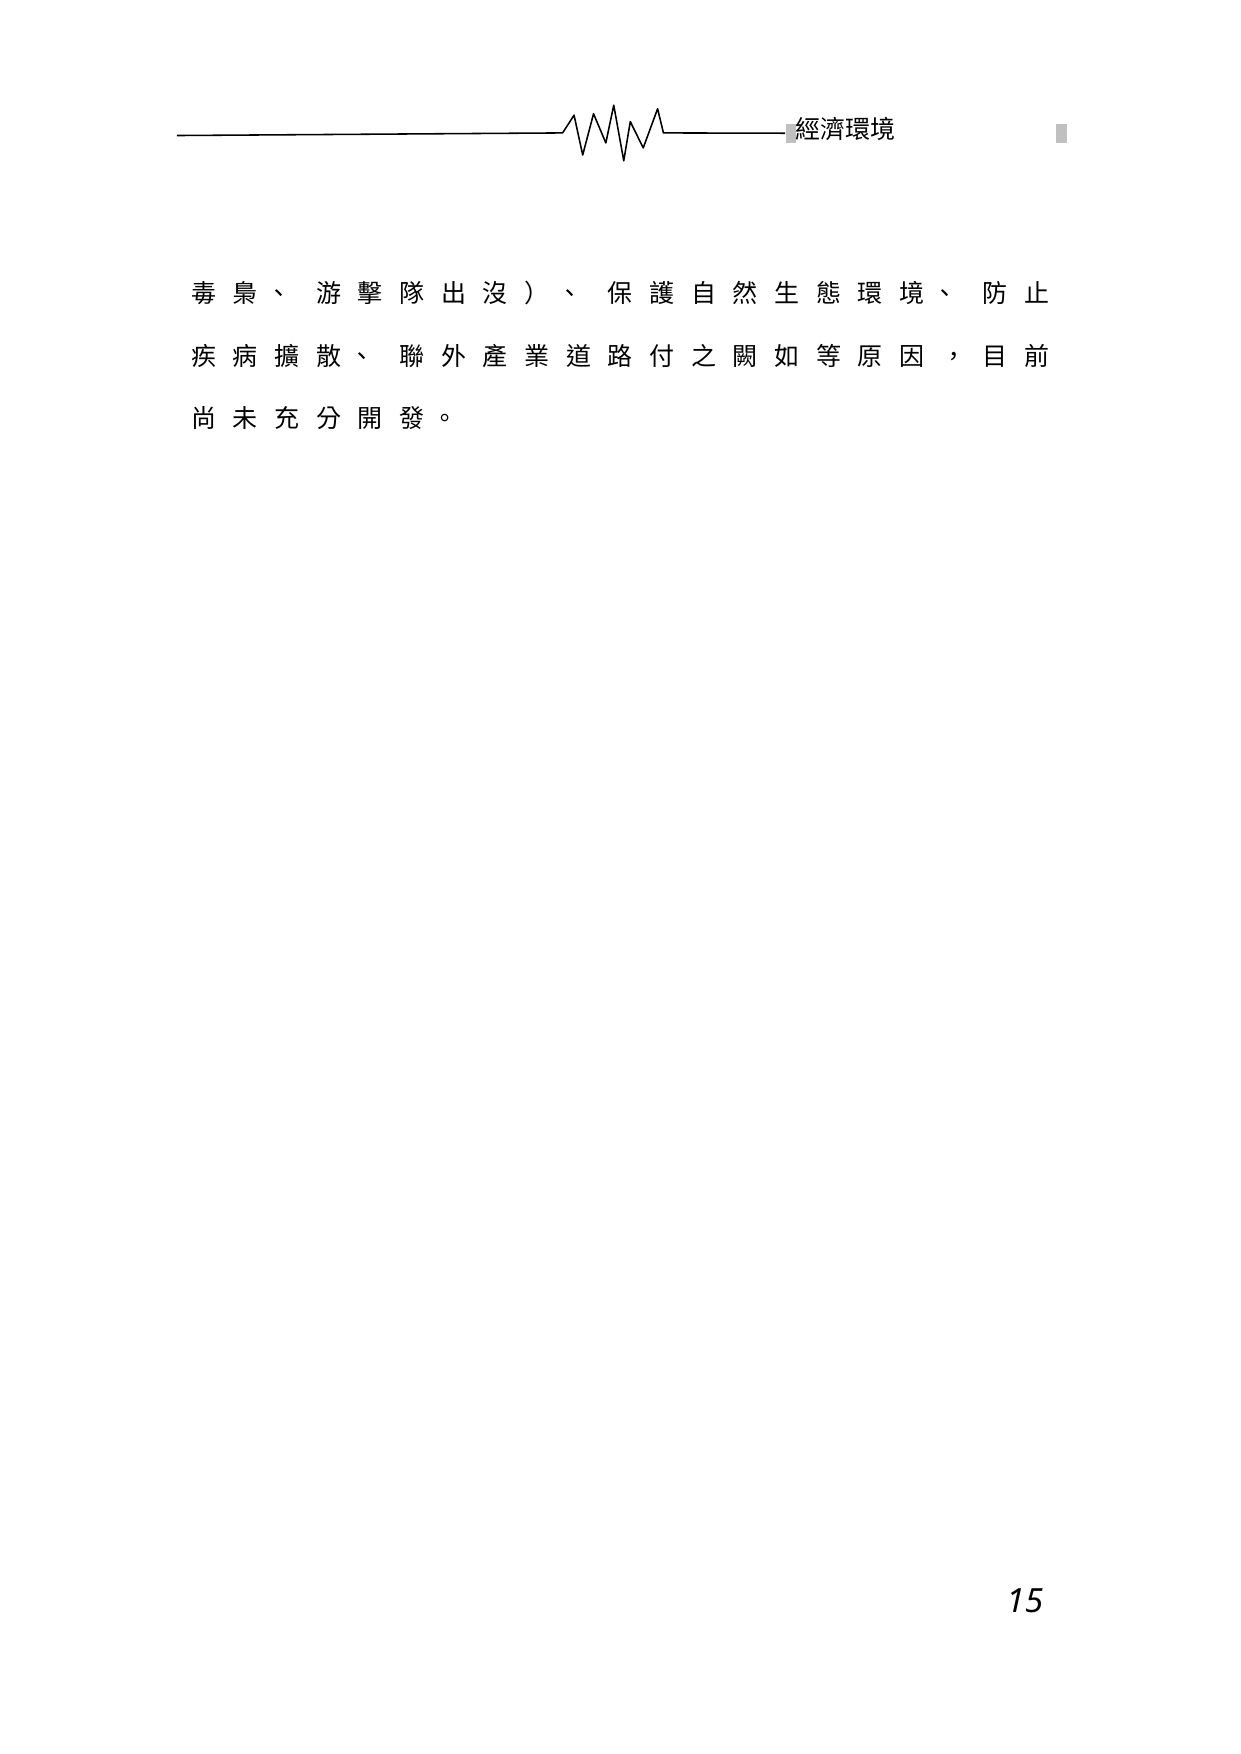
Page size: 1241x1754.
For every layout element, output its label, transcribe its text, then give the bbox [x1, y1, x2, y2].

text 毒梟、游擊隊出沒）、保護自然生態環境、防止疾病擴散、聯外產業道路付之闕如等原因，目前尚未充分開發。 [183, 250, 1058, 438]
